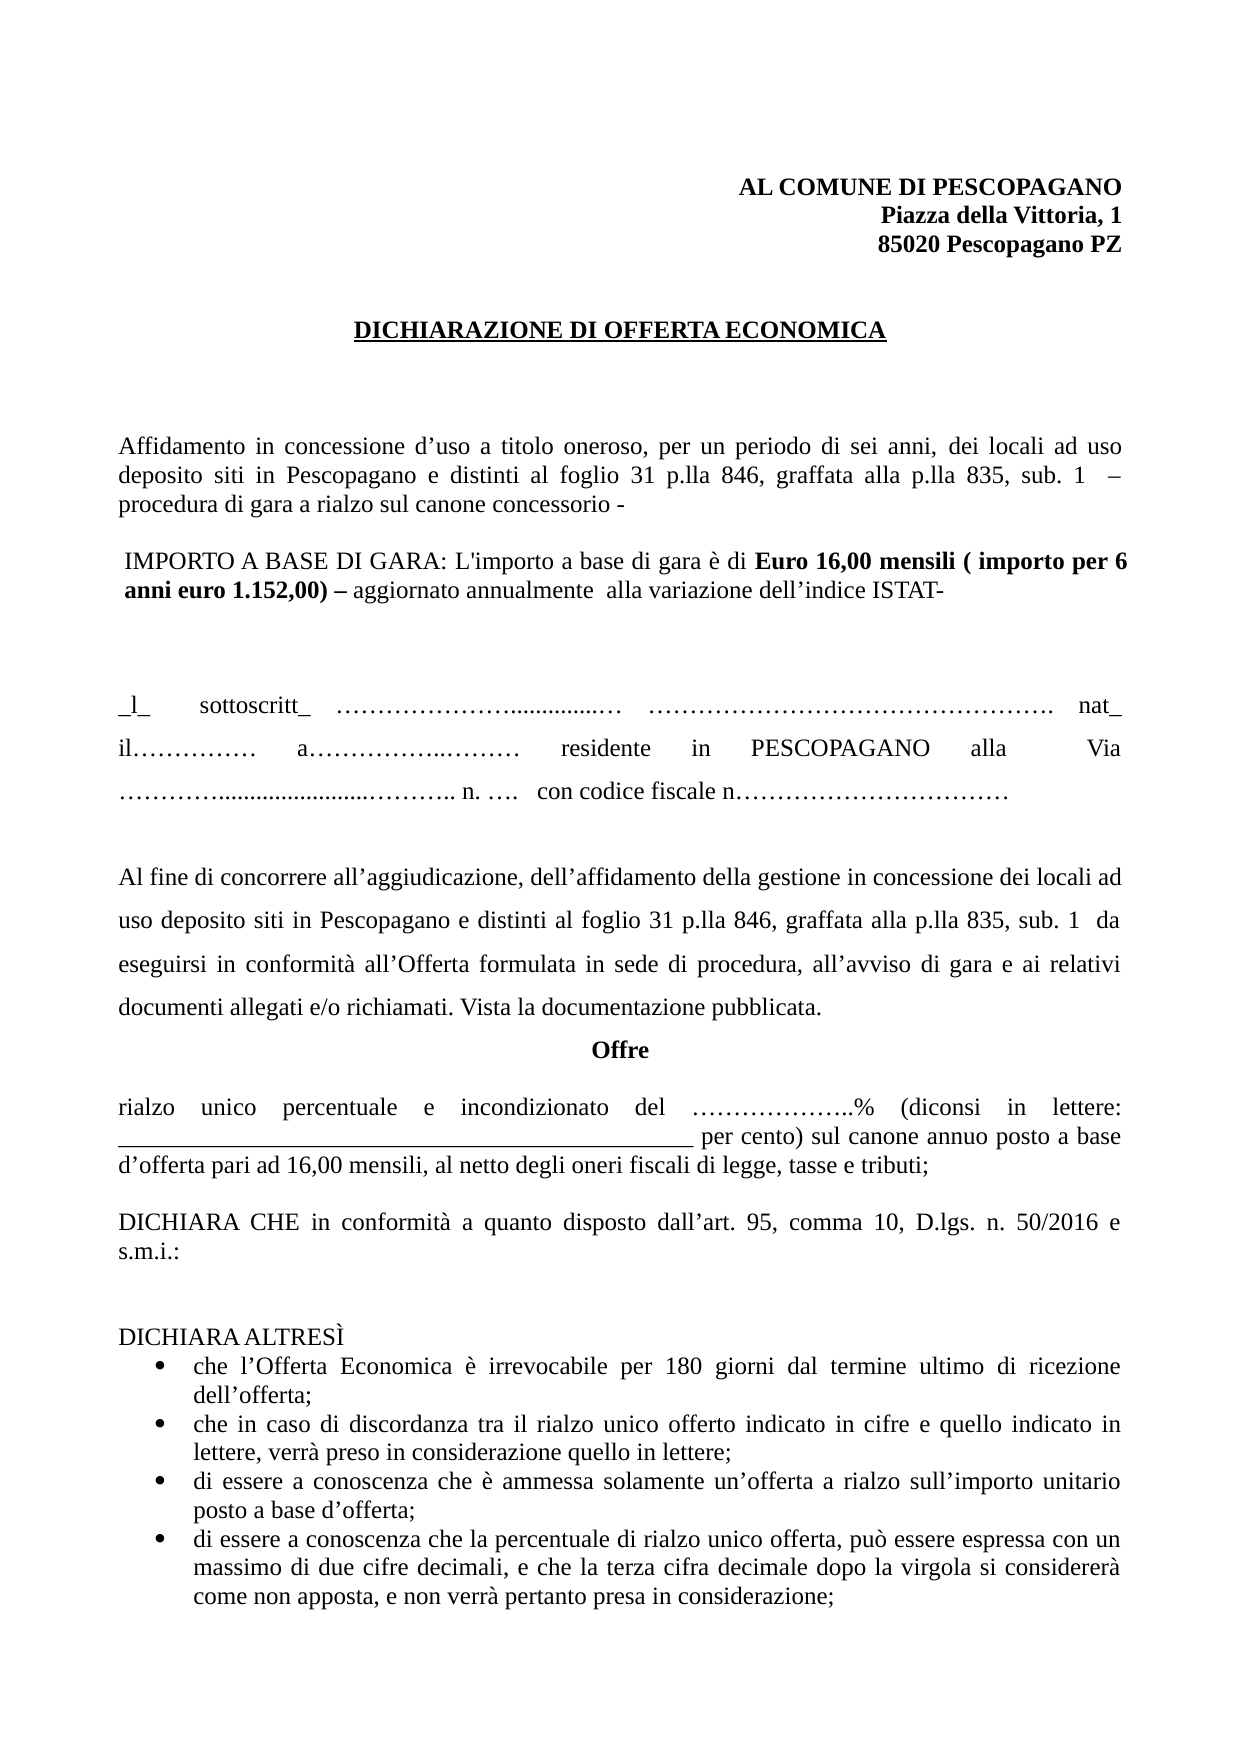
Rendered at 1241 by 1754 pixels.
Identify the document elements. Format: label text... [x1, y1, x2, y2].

text Affidamento in concessione d’uso a titolo oneroso, per un periodo di sei anni, dei locali ad uso deposito siti in Pescopagano e distinti al foglio 31 p.lla 846, graffata alla p.lla 835, sub. 1 – procedura di gara a rialzo sul canone concessorio - [118, 431, 1122, 517]
list di essere a conoscenza che è ammessa solamente un’offerta a rialzo sull’importo unitario posto a base d’offerta; [156, 1466, 1122, 1524]
list di essere a conoscenza che la percentuale di rialzo unico offerta, può essere espressa con un massimo di due cifre decimali, e che la terza cifra decimale dopo la virgola si considererà come non apposta, e non verrà pertanto presa in considerazione; [156, 1524, 1122, 1610]
text _l_ sottoscritt_ …………………..............… …………………………………………. nat_ il…………… a……………..……… residente in PESCOPAGANO alla Via …………........................……….. n. …. con codice fiscale n…………………………… [118, 690, 1122, 805]
text Piazza della Vittoria, 1 [118, 200, 1122, 229]
text DICHIARAZIONE DI OFFERTA ECONOMICA [118, 315, 1122, 344]
text AL COMUNE DI PESCOPAGANO [708, 172, 1122, 200]
text IMPORTO A BASE DI GARA: L'importo a base di gara è di Euro 16,00 mensili ( importo per 6 anni euro 1.152,00) – aggiornato annualmente alla variazione dell’indice ISTAT- [118, 546, 1122, 604]
text Al fine di concorrere all’aggiudicazione, dell’affidamento della gestione in concessione dei locali ad uso deposito siti in Pescopagano e distinti al foglio 31 p.lla 846, graffata alla p.lla 835, sub. 1 da eseguirsi in conformità all’Offerta formulata in sede di procedura, all’avviso di gara e ai relativi documenti allegati e/o richiamati. Vista la documentazione pubblicata. [118, 862, 1122, 1021]
text DICHIARA CHE in conformità a quanto disposto dall’art. 95, comma 10, D.lgs. n. 50/2016 e s.m.i.: [118, 1207, 1122, 1265]
text DICHIARA ALTRESÌ [118, 1322, 1122, 1351]
text 85020 Pescopagano PZ [118, 229, 1122, 258]
list che l’Offerta Economica è irrevocabile per 180 giorni dal termine ultimo di ricezione dell’offerta; [156, 1351, 1122, 1409]
list che in caso di discordanza tra il rialzo unico offerto indicato in cifre e quello indicato in lettere, verrà preso in considerazione quello in lettere; [156, 1409, 1122, 1466]
text rialzo unico percentuale e incondizionato del ………………..% (diconsi in lettere: ______________________________________________ per cento) sul canone annuo posto a base d’offerta pari ad 16,00 mensili, al netto degli oneri fiscali di legge, tasse e tributi; [118, 1092, 1122, 1179]
text Offre [118, 1035, 1122, 1064]
